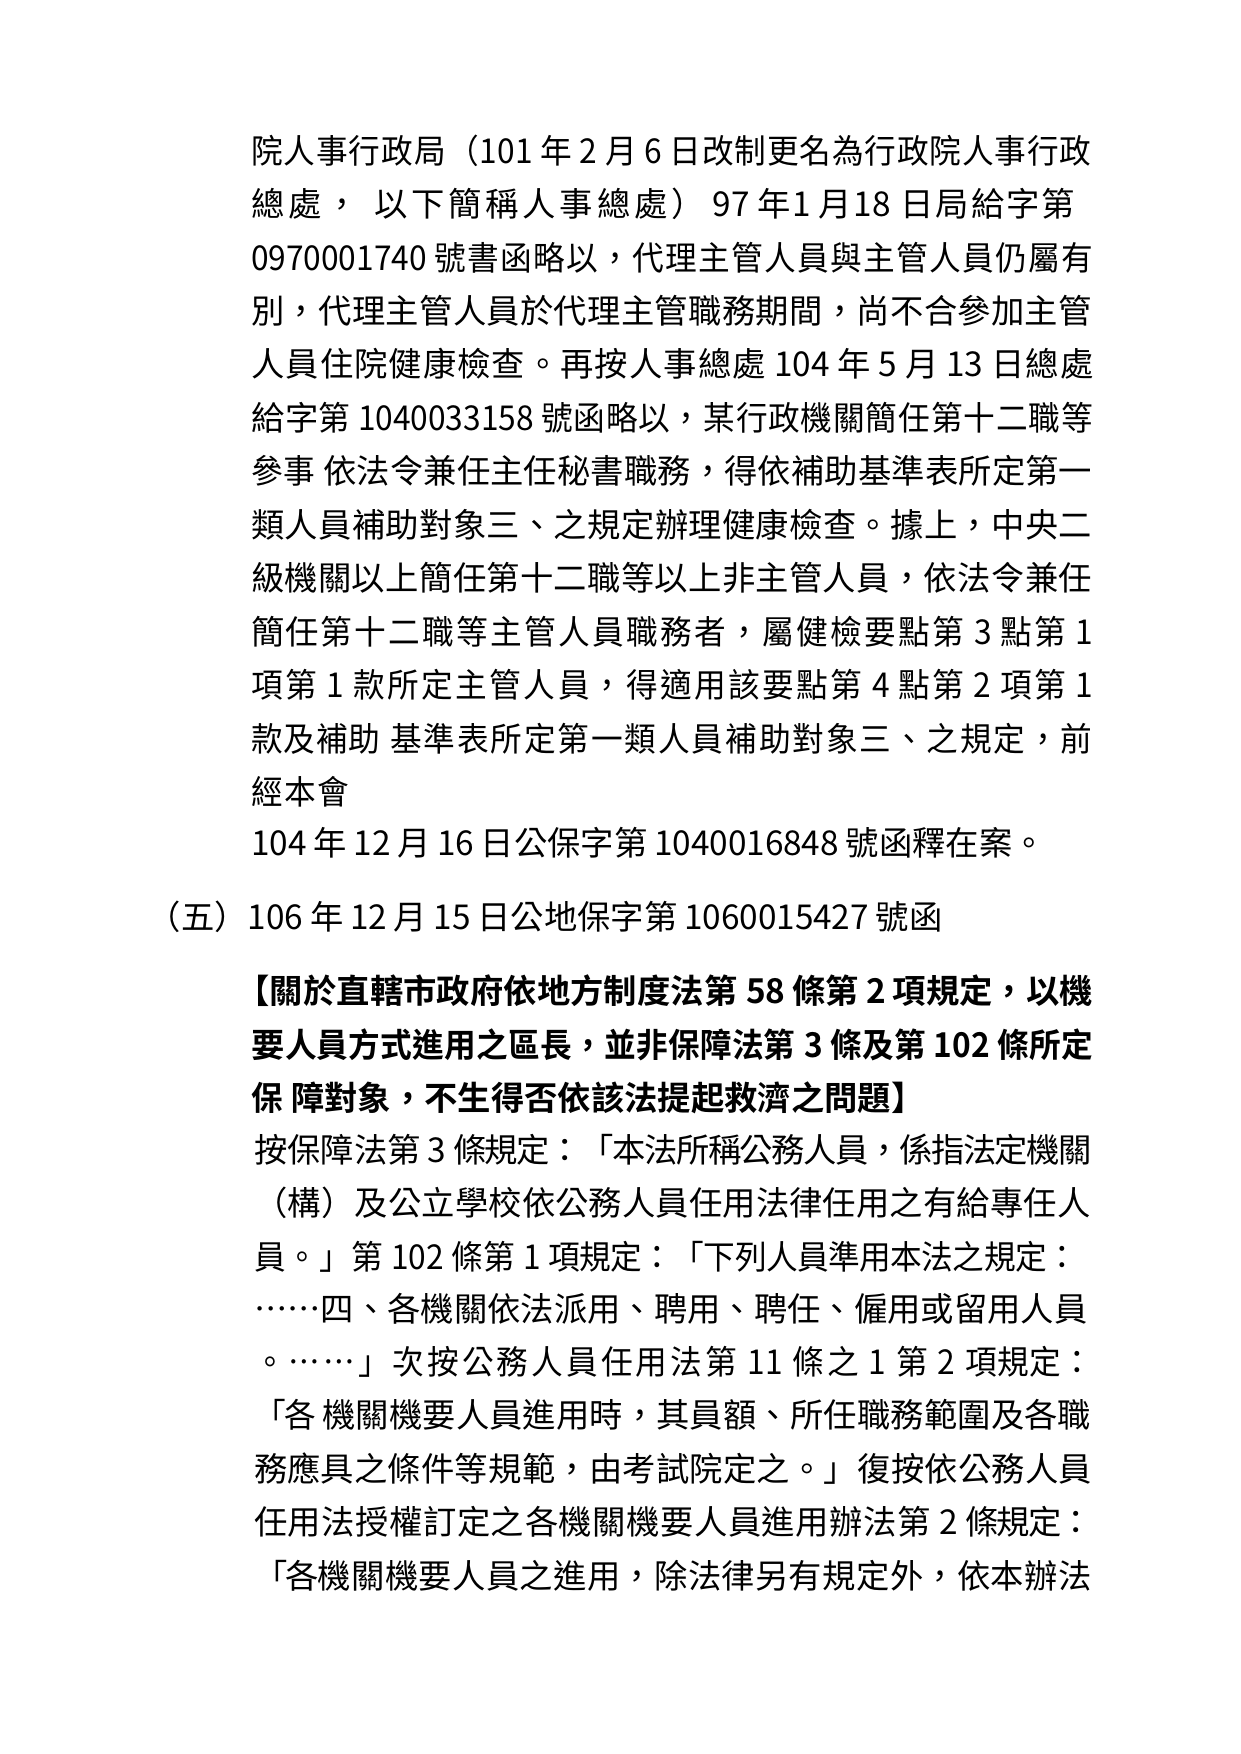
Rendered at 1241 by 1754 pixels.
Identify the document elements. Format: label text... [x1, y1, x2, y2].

text 院人事行政局（101年2月6日改制更名為行政院人事行政 總處， 以下簡稱人事總處） 97 年 1 月 18 日局給字第 [251, 124, 1093, 226]
text 0970001740號書函略以，代理主管人員與主管人員仍屬有 別，代理主管人員於代理主管職務期間，尚不合參加主管人員住院健康檢查。再按人事總處104年5月13日總處給字第1040033158號函略以，某行政機關簡任第十二職等參事 依法令兼任主任秘書職務，得依補助基準表所定第一類人員補助對象三、之規定辦理健康檢查。據上，中央二級機關以上簡任第十二職等以上非主管人員，依法令兼任簡任第十二職等主管人員職務者，屬健檢要點第3點第1項第1 款所定主管人員，得適用該要點第4點第2項第1款及補助 基準表所定第一類人員補助對象三、之規定，前經本會 [251, 231, 1093, 814]
text 按保障法第3條規定：「本法所稱公務人員，係指法定機關 [254, 1125, 1140, 1172]
text （五）106年12月15日公地保字第1060015427號函 [148, 891, 1140, 939]
text ……四、各機關依法派用、聘用、聘任、僱用或留用人員 [254, 1284, 1140, 1330]
text 104年12月16日公保字第1040016848號函釋在案。 [251, 819, 1140, 864]
subtitle 【關於直轄市政府依地方制度法第58條第2項規定，以機要人員方式進用之區長，並非保障法第3條及第102條所定保 障對象，不生得否依該法提起救濟之問題】 [236, 965, 1094, 1120]
text （構）及公立學校依公務人員任用法律任用之有給專任人員。」第102條第1項規定：「下列人員準用本法之規定： [254, 1177, 1092, 1279]
text 。……」次按公務人員任用法第11條之1第2項規定：「各 機關機要人員進用時，其員額、所任職務範圍及各職務應具之條件等規範，由考試院定之。」復按依公務人員任用法授權訂定之各機關機要人員進用辦法第2條規定：「各機關機要人員之進用，除法律另有規定外，依本辦法 [254, 1336, 1093, 1598]
